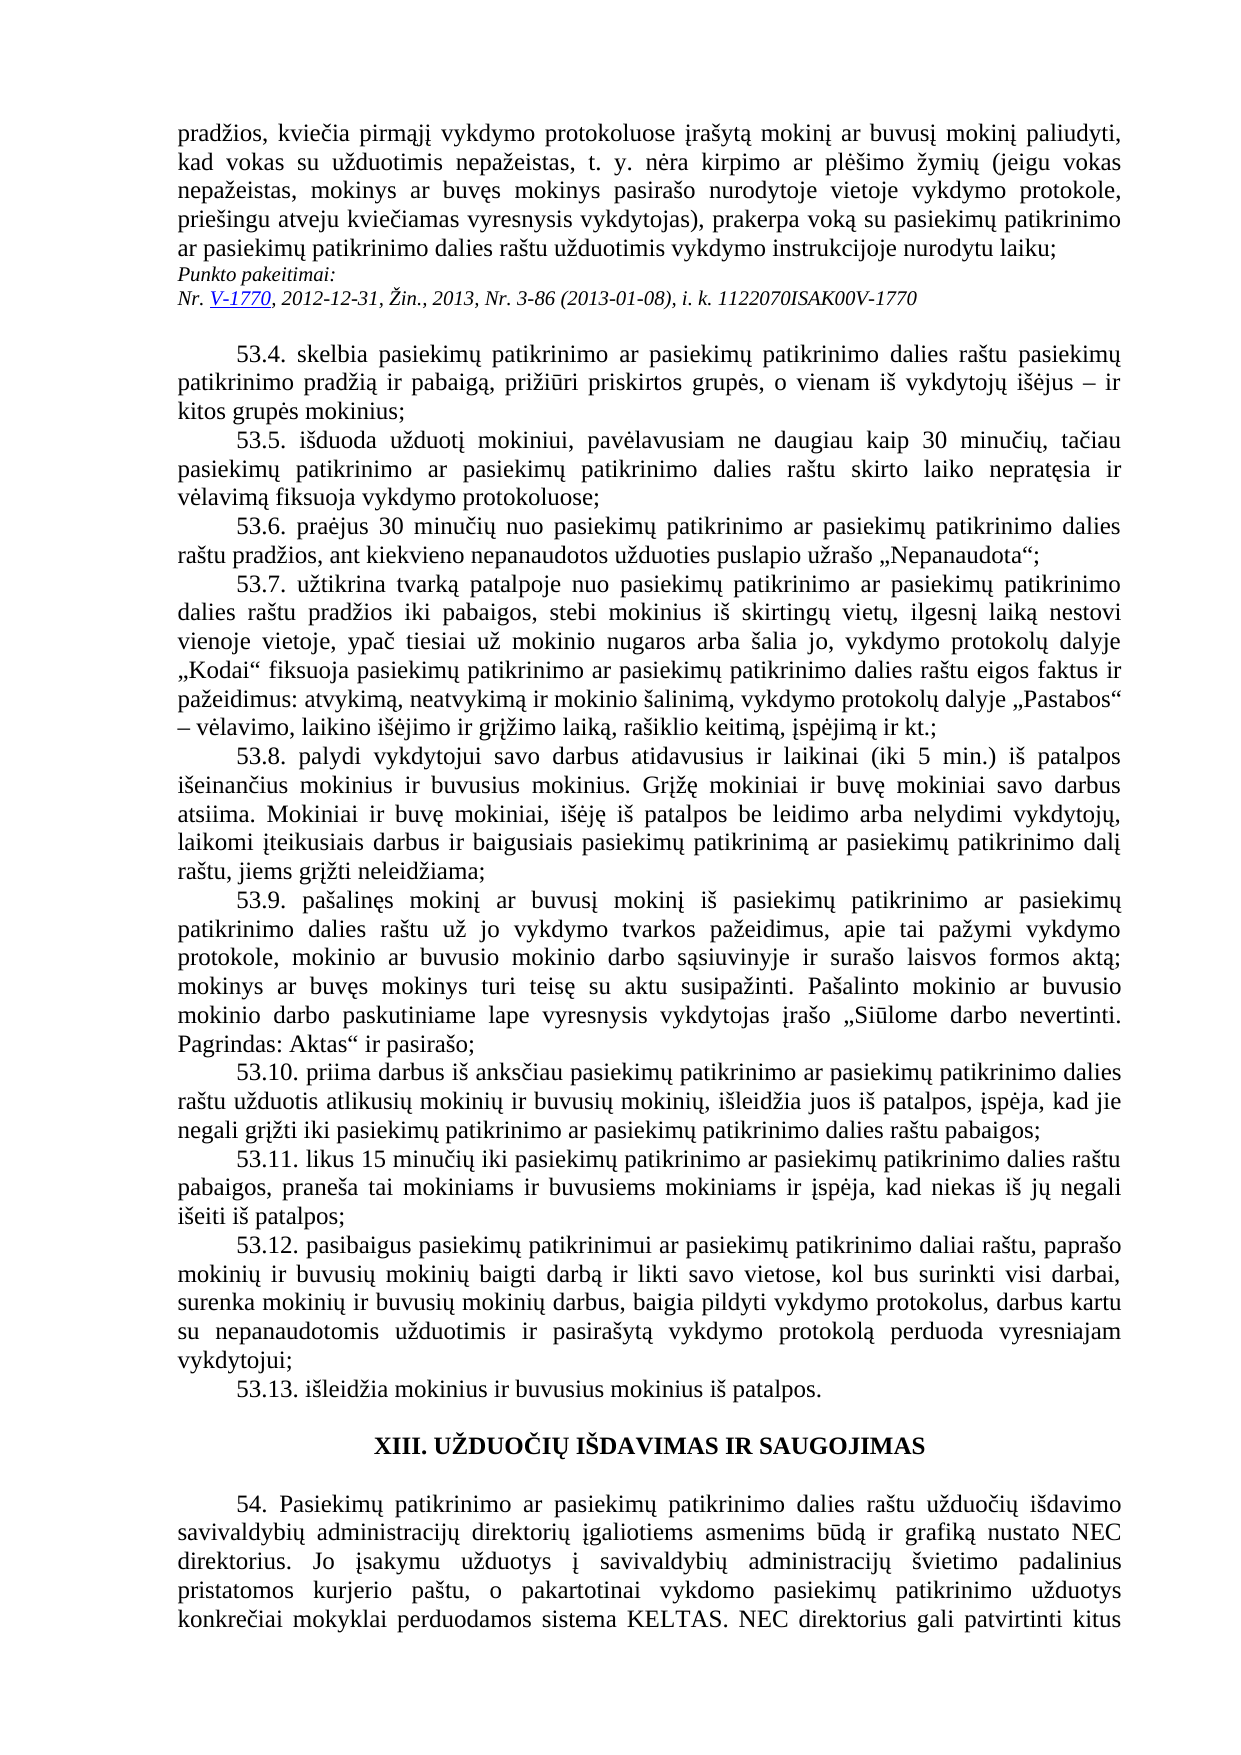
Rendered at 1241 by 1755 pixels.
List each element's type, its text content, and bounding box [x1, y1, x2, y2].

text XIII. UŽDUOČIŲ IŠDAVIMAS IR SAUGOJIMAS [177, 1431, 1122, 1460]
text 53.10. priima darbus iš anksčiau pasiekimų patikrinimo ar pasiekimų patikrinimo dalies raštu užduotis atlikusių mokinių ir buvusių mokinių, išleidžia juos iš patalpos, įspėja, kad jie negali grįžti iki pasiekimų patikrinimo ar pasiekimų patikrinimo dalies raštu pabaigos; [177, 1057, 1122, 1144]
text Punkto pakeitimai: [177, 262, 1122, 286]
text 53.6. praėjus 30 minučių nuo pasiekimų patikrinimo ar pasiekimų patikrinimo dalies raštu pradžios, ant kiekvieno nepanaudotos užduoties puslapio užrašo „Nepanaudota“; [177, 511, 1122, 569]
text 53.4. skelbia pasiekimų patikrinimo ar pasiekimų patikrinimo dalies raštu pasiekimų patikrinimo pradžią ir pabaigą, prižiūri priskirtos grupės, o vienam iš vykdytojų išėjus – ir kitos grupės mokinius; [177, 339, 1122, 425]
text 54. Pasiekimų patikrinimo ar pasiekimų patikrinimo dalies raštu užduočių išdavimo savivaldybių administracijų direktorių įgaliotiems asmenims būdą ir grafiką nustato NEC direktorius. Jo įsakymu užduotys į savivaldybių administracijų švietimo padalinius pristatomos kurjerio paštu, o pakartotinai vykdomo pasiekimų patikrinimo užduotys konkrečiai mokyklai perduodamos sistema KELTAS. NEC direktorius gali patvirtinti kitus [177, 1489, 1122, 1632]
text Nr. V-1770, 2012-12-31, Žin., 2013, Nr. 3-86 (2013-01-08), i. k. 1122070ISAK00V-1770 [177, 286, 1122, 310]
text 53.7. užtikrina tvarką patalpoje nuo pasiekimų patikrinimo ar pasiekimų patikrinimo dalies raštu pradžios iki pabaigos, stebi mokinius iš skirtingų vietų, ilgesnį laiką nestovi vienoje vietoje, ypač tiesiai už mokinio nugaros arba šalia jo, vykdymo protokolų dalyje „Kodai“ fiksuoja pasiekimų patikrinimo ar pasiekimų patikrinimo dalies raštu eigos faktus ir pažeidimus: atvykimą, neatvykimą ir mokinio šalinimą, vykdymo protokolų dalyje „Pastabos“ – vėlavimo, laikino išėjimo ir grįžimo laiką, rašiklio keitimą, įspėjimą ir kt.; [177, 569, 1122, 741]
text 53.5. išduoda užduotį mokiniui, pavėlavusiam ne daugiau kaip 30 minučių, tačiau pasiekimų patikrinimo ar pasiekimų patikrinimo dalies raštu skirto laiko nepratęsia ir vėlavimą fiksuoja vykdymo protokoluose; [177, 425, 1122, 511]
text 53.12. pasibaigus pasiekimų patikrinimui ar pasiekimų patikrinimo daliai raštu, paprašo mokinių ir buvusių mokinių baigti darbą ir likti savo vietose, kol bus surinkti visi darbai, surenka mokinių ir buvusių mokinių darbus, baigia pildyti vykdymo protokolus, darbus kartu su nepanaudotomis užduotimis ir pasirašytą vykdymo protokolą perduoda vyresniajam vykdytojui; [177, 1230, 1122, 1374]
text pradžios, kviečia pirmąjį vykdymo protokoluose įrašytą mokinį ar buvusį mokinį paliudyti, kad vokas su užduotimis nepažeistas, t. y. nėra kirpimo ar plėšimo žymių (jeigu vokas nepažeistas, mokinys ar buvęs mokinys pasirašo nurodytoje vietoje vykdymo protokole, priešingu atveju kviečiamas vyresnysis vykdytojas), prakerpa voką su pasiekimų patikrinimo ar pasiekimų patikrinimo dalies raštu užduotimis vykdymo instrukcijoje nurodytu laiku; [177, 118, 1122, 262]
text 53.8. palydi vykdytojui savo darbus atidavusius ir laikinai (iki 5 min.) iš patalpos išeinančius mokinius ir buvusius mokinius. Grįžę mokiniai ir buvę mokiniai savo darbus atsiima. Mokiniai ir buvę mokiniai, išėję iš patalpos be leidimo arba nelydimi vykdytojų, laikomi įteikusiais darbus ir baigusiais pasiekimų patikrinimą ar pasiekimų patikrinimo dalį raštu, jiems grįžti neleidžiama; [177, 741, 1122, 885]
text 53.9. pašalinęs mokinį ar buvusį mokinį iš pasiekimų patikrinimo ar pasiekimų patikrinimo dalies raštu už jo vykdymo tvarkos pažeidimus, apie tai pažymi vykdymo protokole, mokinio ar buvusio mokinio darbo sąsiuvinyje ir surašo laisvos formos aktą; mokinys ar buvęs mokinys turi teisę su aktu susipažinti. Pašalinto mokinio ar buvusio mokinio darbo paskutiniame lape vyresnysis vykdytojas įrašo „Siūlome darbo nevertinti. Pagrindas: Aktas“ ir pasirašo; [177, 885, 1122, 1057]
text 53.13. išleidžia mokinius ir buvusius mokinius iš patalpos. [177, 1374, 1122, 1402]
text 53.11. likus 15 minučių iki pasiekimų patikrinimo ar pasiekimų patikrinimo dalies raštu pabaigos, praneša tai mokiniams ir buvusiems mokiniams ir įspėja, kad niekas iš jų negali išeiti iš patalpos; [177, 1144, 1122, 1230]
